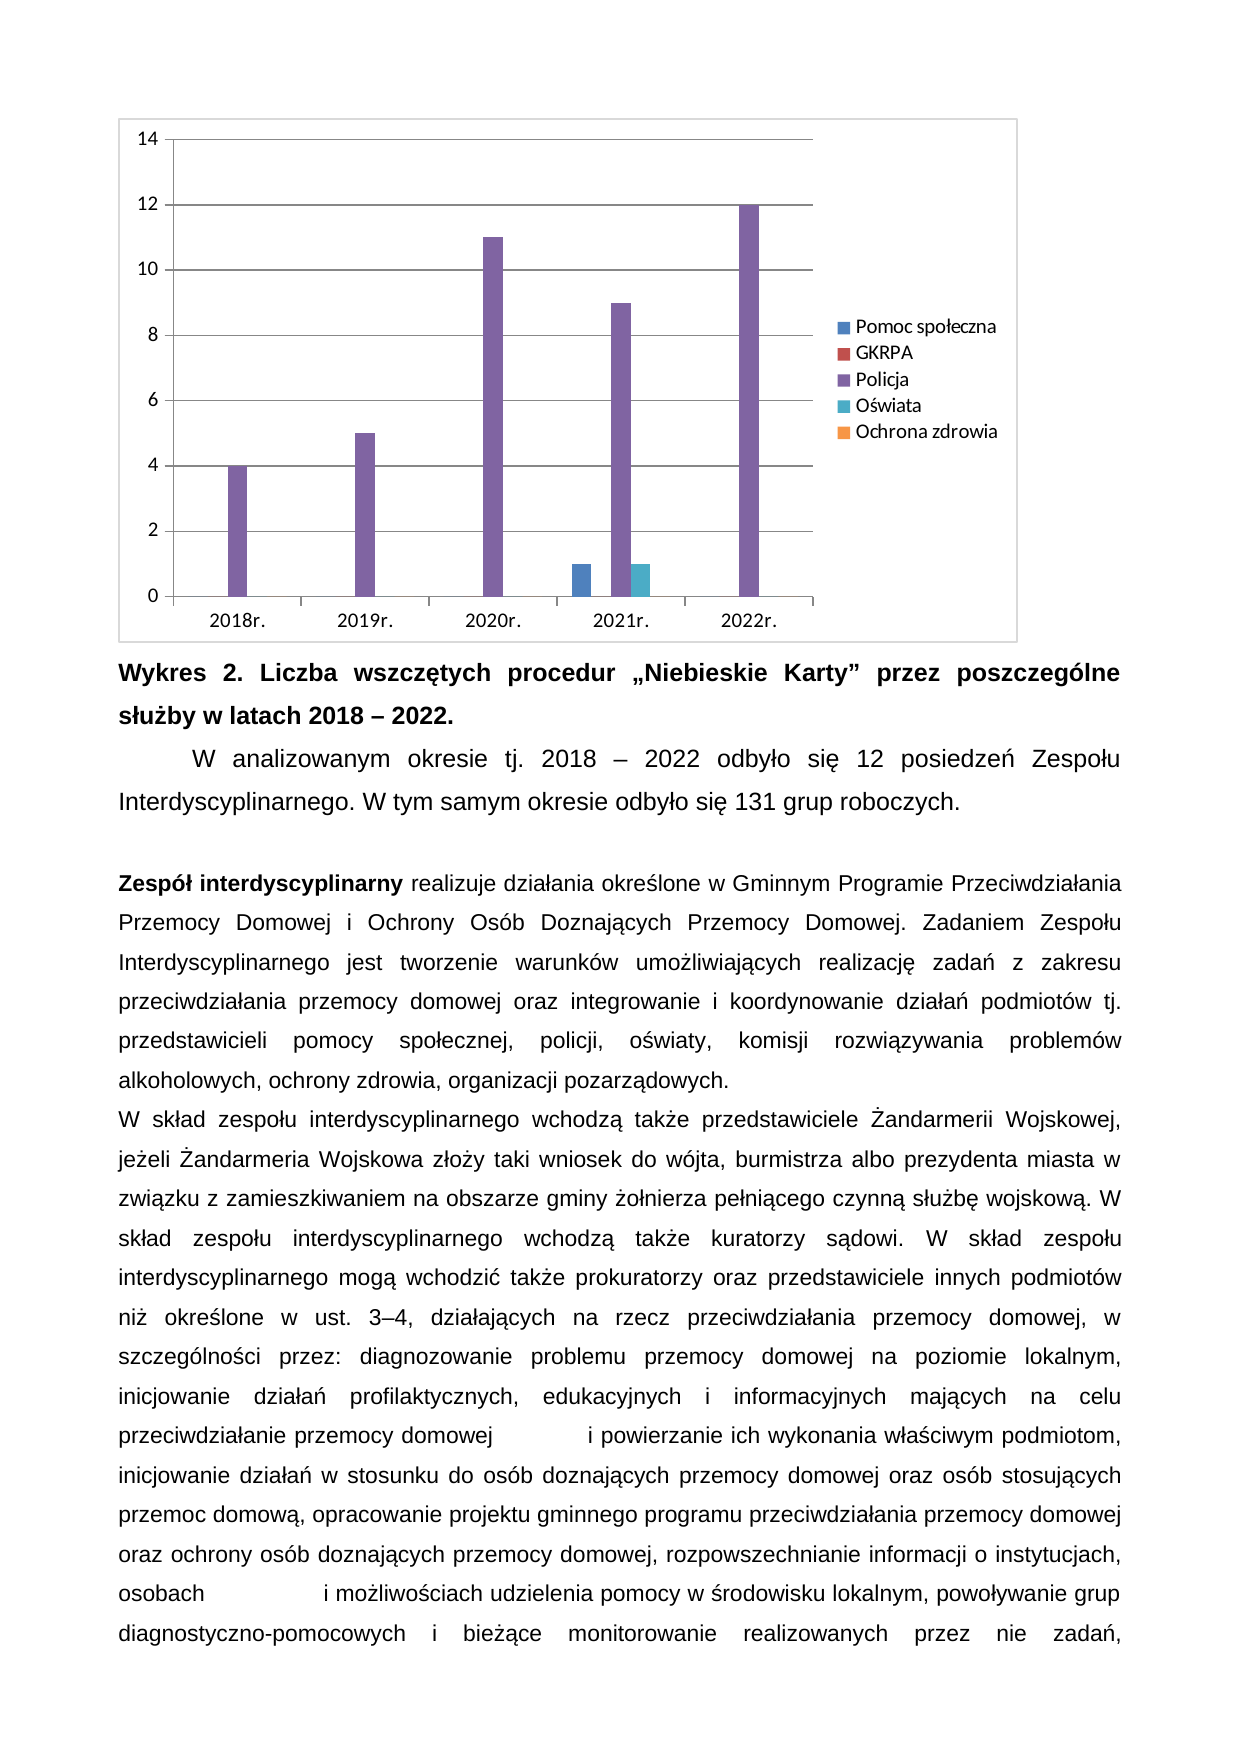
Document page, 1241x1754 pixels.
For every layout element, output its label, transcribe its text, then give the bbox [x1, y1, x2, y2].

text W analizowanym okresie tj. 2018 – 2022 odbyło się 12 posiedzeń Zespołu Interdyscyplinarnego. W tym samym okresie odbyło się 131 grup roboczych. [118, 744, 1122, 816]
text W skład zespołu interdyscyplinarnego wchodzą także przedstawiciele Żandarmerii Wojskowej, jeżeli Żandarmeria Wojskowa złoży taki wniosek do wójta, burmistrza albo prezydenta miasta w związku z zamieszkiwaniem na obszarze gminy żołnierza pełniącego czynną służbę wojskową. W skład zespołu interdyscyplinarnego wchodzą także kuratorzy sądowi. W skład zespołu interdyscyplinarnego mogą wchodzić także prokuratorzy oraz przedstawiciele innych podmiotów niż określone w ust. 3–4, działających na rzecz przeciwdziałania przemocy domowej, w szczególności przez: diagnozowanie problemu przemocy domowej na poziomie lokalnym, inicjowanie działań profilaktycznych, edukacyjnych i informacyjnych mających na celu przeciwdziałanie przemocy domowej i powierzanie ich wykonania właściwym podmiotom, inicjowanie działań w stosunku do osób doznających przemocy domowej oraz osób stosujących przemoc domową, opracowanie projektu gminnego programu przeciwdziałania przemocy domowej oraz ochrony osób doznających przemocy domowej, rozpowszechnianie informacji o instytucjach, osobach i możliwościach udzielenia pomocy w środowisku lokalnym, powoływanie grup diagnostyczno-pomocowych i bieżące monitorowanie realizowanych przez nie zadań, [118, 1106, 1122, 1646]
text Wykres 2. Liczba wszczętych procedur „Niebieskie Karty” przez poszczególne służby w latach 2018 – 2022. [118, 657, 1122, 729]
text Zespół interdyscyplinarny realizuje działania określone w Gminnym Programie Przeciwdziałania Przemocy Domowej i Ochrony Osób Doznających Przemocy Domowej. Zadaniem Zespołu Interdyscyplinarnego jest tworzenie warunków umożliwiających realizację zadań z zakresu przeciwdziałania przemocy domowej oraz integrowanie i koordynowanie działań podmiotów tj. przedstawicieli pomocy społecznej, policji, oświaty, komisji rozwiązywania problemów alkoholowych, ochrony zdrowia, organizacji pozarządowych. [118, 869, 1122, 1093]
